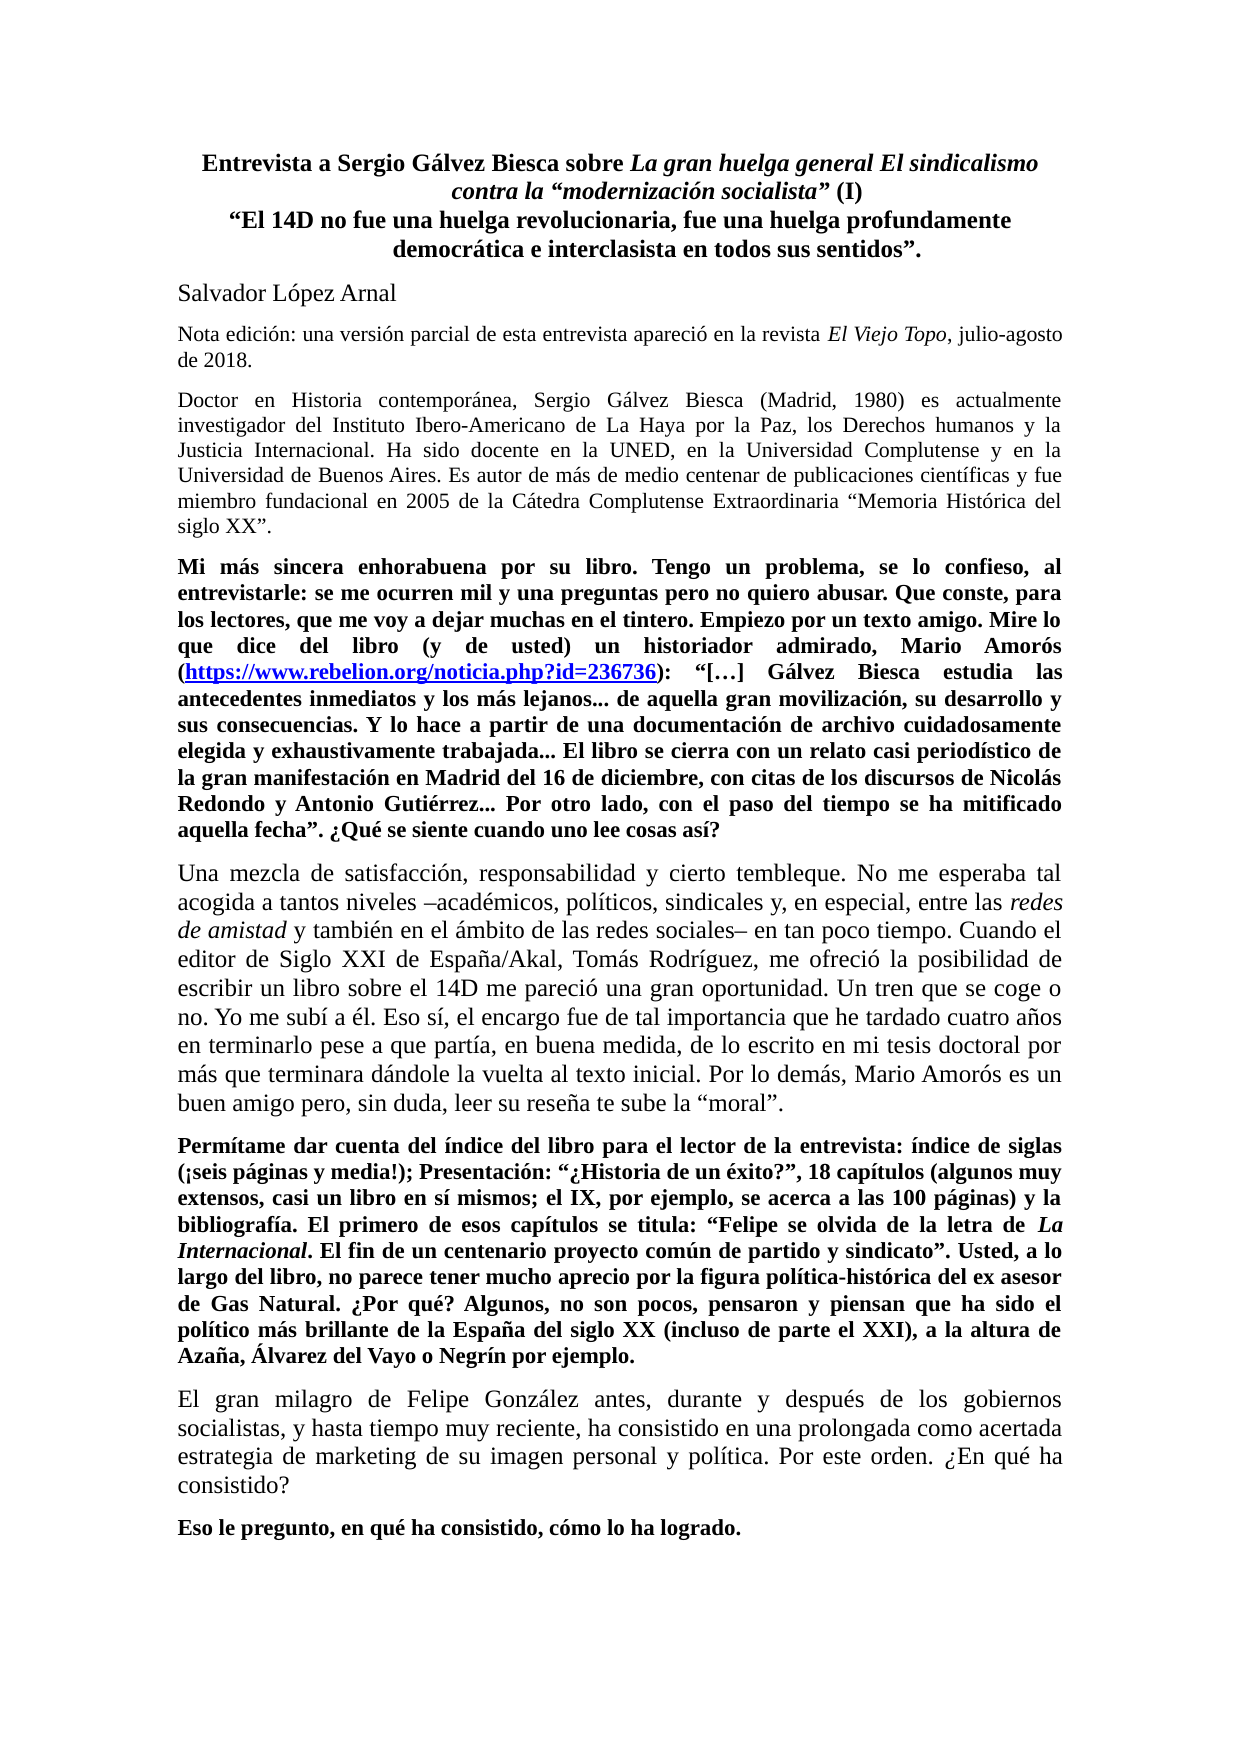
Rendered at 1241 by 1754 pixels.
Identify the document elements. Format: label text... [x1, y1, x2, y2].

text Nota edición: una versión parcial de esta entrevista apareció en la revista El Viejo Topo, julio-agosto de 2018. [177, 321, 1063, 372]
text Doctor en Historia contemporánea, Sergio Gálvez Biesca (Madrid, 1980) es actualmente investigador del Instituto Ibero-Americano de La Haya por la Paz, los Derechos humanos y la Justicia Internacional. Ha sido docente en la UNED, en la Universidad Complutense y en la Universidad de Buenos Aires. Es autor de más de medio centenar de publicaciones científicas y fue miembro fundacional en 2005 de la Cátedra Complutense Extraordinaria “Memoria Histórica del siglo XX”. [177, 387, 1063, 538]
text Eso le pregunto, en qué ha consistido, cómo lo ha logrado. [177, 1514, 1063, 1540]
text Entrevista a Sergio Gálvez Biesca sobre La gran huelga general El sindicalismo contra la “modernización socialista” (I) [177, 148, 1063, 205]
text Permítame dar cuenta del índice del libro para el lector de la entrevista: índice de siglas (¡seis páginas y media!); Presentación: “¿Historia de un éxito?”, 18 capítulos (algunos muy extensos, casi un libro en sí mismos; el IX, por ejemplo, se acerca a las 100 páginas) y la bibliografía. El primero de esos capítulos se titula: “Felipe se olvida de la letra de La Internacional. El fin de un centenario proyecto común de partido y sindicato”. Usted, a lo largo del libro, no parece tener mucho aprecio por la figura política-histórica del ex asesor de Gas Natural. ¿Por qué? Algunos, no son pocos, pensaron y piensan que ha sido el político más brillante de la España del siglo XX (incluso de parte el XXI), a la altura de Azaña, Álvarez del Vayo o Negrín por ejemplo. [177, 1132, 1063, 1369]
text El gran milagro de Felipe González antes, durante y después de los gobiernos socialistas, y hasta tiempo muy reciente, ha consistido en una prolongada como acertada estrategia de marketing de su imagen personal y política. Por este orden. ¿En qué ha consistido? [177, 1384, 1063, 1499]
text Mi más sincera enhorabuena por su libro. Tengo un problema, se lo confieso, al entrevistarle: se me ocurren mil y una preguntas pero no quiero abusar. Que conste, para los lectores, que me voy a dejar muchas en el tintero. Empiezo por un texto amigo. Mire lo que dice del libro (y de usted) un historiador admirado, Mario Amorós (https://www.rebelion.org/noticia.php?id=236736): “[…] Gálvez Biesca estudia las antecedentes inmediatos y los más lejanos... de aquella gran movilización, su desarrollo y sus consecuencias. Y lo hace a partir de una documentación de archivo cuidadosamente elegida y exhaustivamente trabajada... El libro se cierra con un relato casi periodístico de la gran manifestación en Madrid del 16 de diciembre, con citas de los discursos de Nicolás Redondo y Antonio Gutiérrez... Por otro lado, con el paso del tiempo se ha mitificado aquella fecha”. ¿Qué se siente cuando uno lee cosas así? [177, 553, 1063, 843]
text Una mezcla de satisfacción, responsabilidad y cierto tembleque. No me esperaba tal acogida a tantos niveles –académicos, políticos, sindicales y, en especial, entre las redes de amistad y también en el ámbito de las redes sociales– en tan poco tiempo. Cuando el editor de Siglo XXI de España/Akal, Tomás Rodríguez, me ofreció la posibilidad de escribir un libro sobre el 14D me pareció una gran oportunidad. Un tren que se coge o no. Yo me subí a él. Eso sí, el encargo fue de tal importancia que he tardado cuatro años en terminarlo pese a que partía, en buena medida, de lo escrito en mi tesis doctoral por más que terminara dándole la vuelta al texto inicial. Por lo demás, Mario Amorós es un buen amigo pero, sin duda, leer su reseña te sube la “moral”. [177, 858, 1063, 1117]
text Salvador López Arnal [177, 278, 1063, 306]
text “El 14D no fue una huelga revolucionaria, fue una huelga profundamente democrática e interclasista en todos sus sentidos”. [177, 205, 1063, 263]
